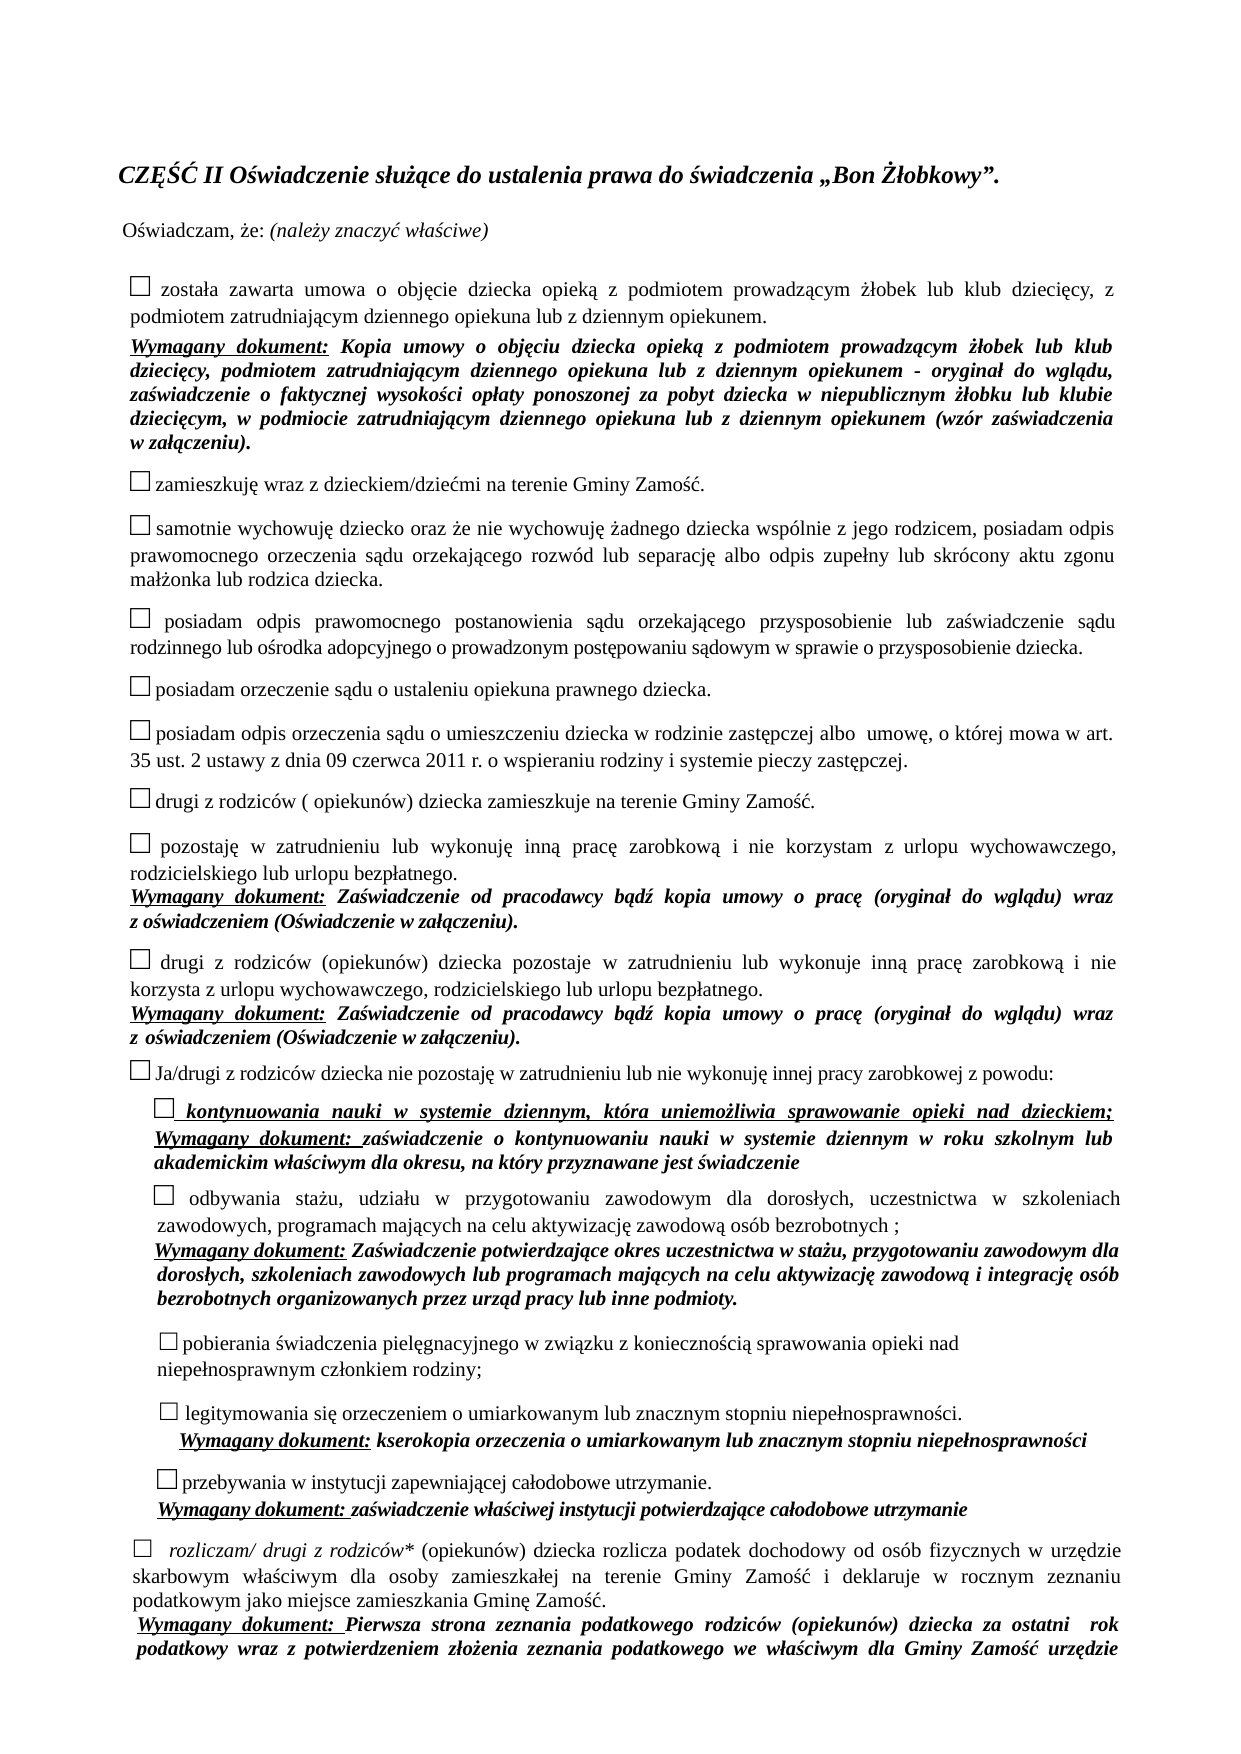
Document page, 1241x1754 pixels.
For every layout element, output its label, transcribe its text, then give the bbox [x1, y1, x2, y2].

text Wymagany dokument: Zaświadczenie potwierdzające okres uczestnictwa w stażu, przygotowaniu zawodowym dla dorosłych, szkoleniach zawodowych lub programach mających na celu aktywizację zawodową i integrację osób bezrobotnych organizowanych przez urząd pracy lub inne podmioty. [154, 1238, 1122, 1310]
list Wymagany dokument: Zaświadczenie od pracodawcy bądź kopia umowy o pracę (oryginał do wglądu) wraz z oświadczeniem (Oświadczenie w załączeniu). [130, 1001, 1116, 1049]
text □ pobierania świadczenia pielęgnacyjnego w związku z koniecznością sprawowania opieki nad niepełnosprawnym członkiem rodziny; [121, 1323, 1122, 1381]
list Ja/drugi z rodziców dziecka nie pozostaję w zatrudnieniu lub nie wykonuję innej pracy zarobkowej z powodu: [130, 1049, 1116, 1087]
list posiadam odpis prawomocnego postanowienia sądu orzekającego przysposobienie lub zaświadczenie sądu rodzinnego lub ośrodka adopcyjnego o prowadzonym postępowaniu sądowym w sprawie o przysposobienie dziecka. [130, 597, 1116, 659]
text CZĘŚĆ II Oświadczenie służące do ustalenia prawa do świadczenia „Bon Żłobkowy”. [118, 160, 1122, 189]
list drugi z rodziców ( opiekunów) dziecka zamieszkuje na terenie Gminy Zamość. [130, 778, 1116, 816]
list odbywania stażu, udziału w przygotowaniu zawodowym dla dorosłych, uczestnictwa w szkoleniach zawodowych, programach mających na celu aktywizację zawodową osób bezrobotnych ; [154, 1174, 1122, 1237]
list posiadam orzeczenie sądu o ustaleniu opiekuna prawnego dziecka. [130, 665, 1116, 703]
list drugi z rodziców (opiekunów) dziecka pozostaje w zatrudnieniu lub wykonuje inną pracę zarobkową i nie korzysta z urlopu wychowawczego, rodzicielskiego lub urlopu bezpłatnego. [130, 938, 1116, 1001]
list zamieszkuję wraz z dzieckiem/dziećmi na terenie Gminy Zamość. [130, 460, 1116, 498]
text Oświadczam, że: (należy znaczyć właściwe) [122, 217, 1122, 242]
list kontynuowania nauki w systemie dziennym, która uniemożliwia sprawowanie opieki nad dzieckiem; Wymagany dokument: zaświadczenie o kontynuowaniu nauki w systemie dziennym w roku szkolnym lub akademickim właściwym dla okresu, na który przyznawane jest świadczenie [154, 1087, 1116, 1174]
list samotnie wychowuję dziecko oraz że nie wychowuję żadnego dziecka wspólnie z jego rodzicem, posiadam odpis prawomocnego orzeczenia sądu orzekającego rozwód lub separację albo odpis zupełny lub skrócony aktu zgonu małżonka lub rodzica dziecka. [130, 504, 1116, 591]
list została zawarta umowa o objęcie dziecka opieką z podmiotem prowadzącym żłobek lub klub dziecięcy, z podmiotem zatrudniającym dziennego opiekuna lub z dziennym opiekunem. [130, 266, 1116, 328]
list pozostaję w zatrudnieniu lub wykonuję inną pracę zarobkową i nie korzystam z urlopu wychowawczego, rodzicielskiego lub urlopu bezpłatnego. [130, 822, 1116, 884]
list posiadam odpis orzeczenia sądu o umieszczeniu dziecka w rodzinie zastępczej albo umowę, o której mowa w art. 35 ust. 2 ustawy z dnia 09 czerwca 2011 r. o wspieraniu rodziny i systemie pieczy zastępczej. [130, 709, 1116, 772]
text Wymagany dokument: Zaświadczenie od pracodawcy bądź kopia umowy o pracę (oryginał do wglądu) wraz z oświadczeniem (Oświadczenie w załączeniu). [130, 884, 1116, 933]
text Wymagany dokument: Pierwsza strona zeznania podatkowego rodziców (opiekunów) dziecka za ostatni rok podatkowy wraz z potwierdzeniem złożenia zeznania podatkowego we właściwym dla Gminy Zamość urzędzie [137, 1612, 1122, 1660]
text □ rozliczam/ drugi z rodziców* (opiekunów) dziecka rozlicza podatek dochodowy od osób fizycznych w urzędzie skarbowym właściwym dla osoby zamieszkałej na terenie Gminy Zamość i deklaruje w rocznym zeznaniu podatkowym jako miejsce zamieszkania Gminę Zamość. [132, 1530, 1122, 1612]
list przebywania w instytucji zapewniającej całodobowe utrzymanie. [157, 1458, 1122, 1497]
list Wymagany dokument: Kopia umowy o objęciu dziecka opieką z podmiotem prowadzącym żłobek lub klub dziecięcy, podmiotem zatrudniającym dziennego opiekuna lub z dziennym opiekunem - oryginał do wglądu, zaświadczenie o faktycznej wysokości opłaty ponoszonej za pobyt dziecka w niepublicznym żłobku lub klubie dziecięcym, w podmiocie zatrudniającym dziennego opiekuna lub z dziennym opiekunem (wzór zaświadczenia w załączeniu). [130, 334, 1116, 454]
list □ legitymowania się orzeczeniem o umiarkowanym lub znacznym stopniu niepełnosprawności. [118, 1393, 1122, 1427]
text Wymagany dokument: zaświadczenie właściwej instytucji potwierdzające całodobowe utrzymanie [157, 1497, 1122, 1521]
text Wymagany dokument: kserokopia orzeczenia o umiarkowanym lub znacznym stopniu niepełnosprawności [161, 1428, 1122, 1452]
